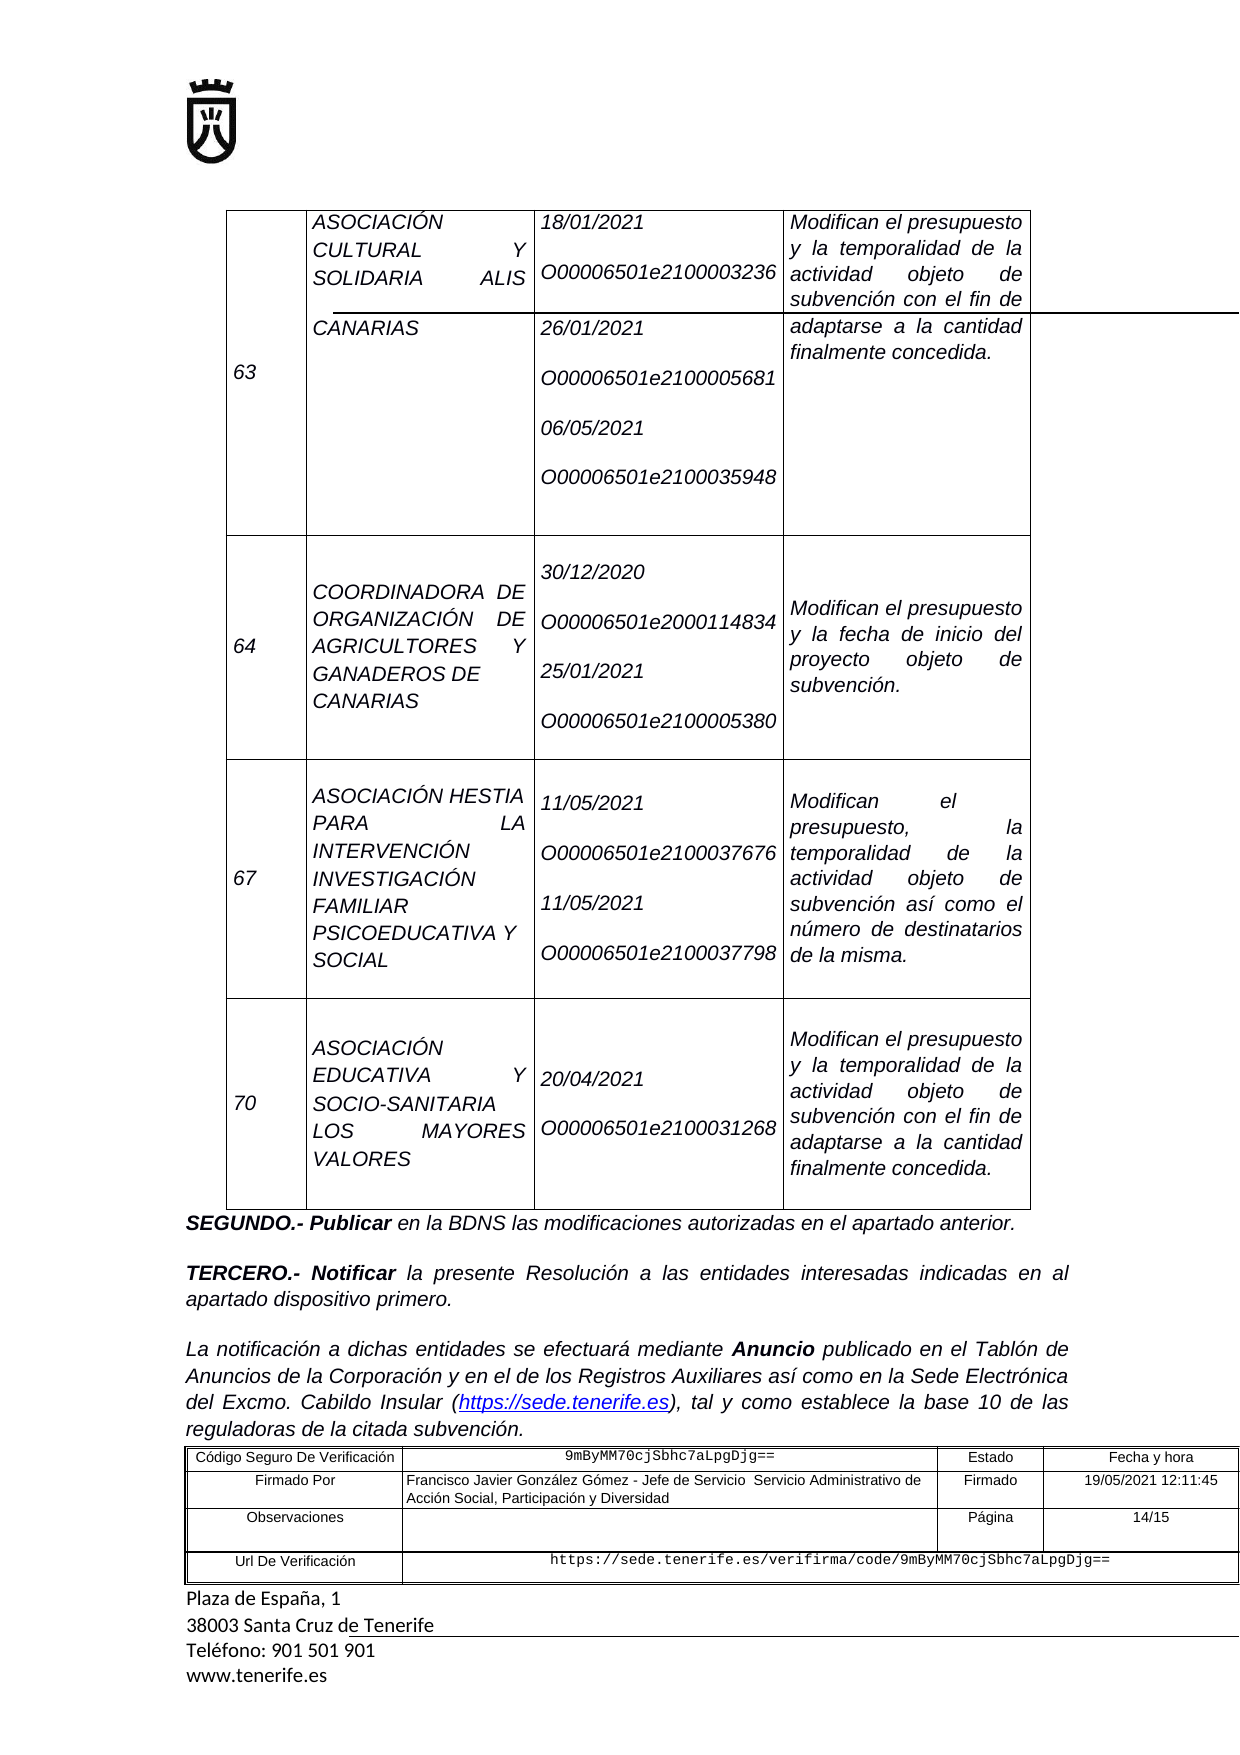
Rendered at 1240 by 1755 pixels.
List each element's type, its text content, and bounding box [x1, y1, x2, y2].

text SEGUNDO.- Publicar en la BDNS las modificaciones autorizadas en el apartado anterior. [186, 1210, 1071, 1234]
table_cell 63 [227, 211, 306, 534]
table_cell adaptarse a la cantidad finalmente concedida. [784, 314, 1030, 534]
text La notificación a dichas entidades se efectuará mediante Anuncio publicado en el Tablón de Anuncios de la Corporación y en el de los Registros Auxiliares así como en la Sede Electrónica del Excmo. Cabildo Insular (https://sede.tenerife.es), tal y como establece la base 10 de las reguladoras de la citada subvención. [186, 1337, 1071, 1441]
table_cell 67 [227, 760, 306, 998]
text TERCERO.- Notificar la presente Resolución a las entidades interesadas indicadas en al apartado dispositivo primero. [186, 1260, 1071, 1311]
table_cell 30/12/2020 O00006501e2000114834 25/01/2021 O00006501e2100005380 [535, 536, 783, 759]
table_cell 18/01/2021 O00006501e2100003236 [535, 211, 783, 312]
table_cell ASOCIACIÓN HESTIA PARA LA INTERVENCIÓN INVESTIGACIÓN FAMILIAR PSICOEDUCATIVA Y SOCIAL [307, 760, 534, 998]
table_cell 20/04/2021 O00006501e2100031268 [535, 999, 783, 1209]
table_cell 11/05/2021 O00006501e2100037676 11/05/2021 O00006501e2100037798 [535, 760, 783, 998]
table_cell ASOCIACIÓN EDUCATIVA Y SOCIO-SANITARIA LOS MAYORES VALORES [307, 999, 534, 1209]
table_cell Modifican el presupuesto, la temporalidad de la actividad objeto de subvención así como el número de destinatarios de la misma. [784, 760, 1030, 998]
table_cell Modifican el presupuesto y la temporalidad de la actividad objeto de subvención con el fin de adaptarse a la cantidad finalmente concedida. [784, 999, 1030, 1209]
table_cell COORDINADORA DE ORGANIZACIÓN DE AGRICULTORES Y GANADEROS DE CANARIAS [307, 536, 534, 759]
table_cell ASOCIACIÓN CULTURAL Y SOLIDARIA ALIS CANARIAS [307, 211, 534, 534]
table_cell 26/01/2021 O00006501e2100005681 06/05/2021 O00006501e2100035948 [535, 314, 783, 534]
table_cell 64 [227, 536, 306, 759]
table_cell Modifican el presupuesto y la fecha de inicio del proyecto objeto de subvención. [784, 536, 1030, 759]
table_cell 70 [227, 999, 306, 1209]
table_cell Modifican el presupuesto y la temporalidad de la actividad objeto de subvención con el fin de [784, 211, 1030, 312]
